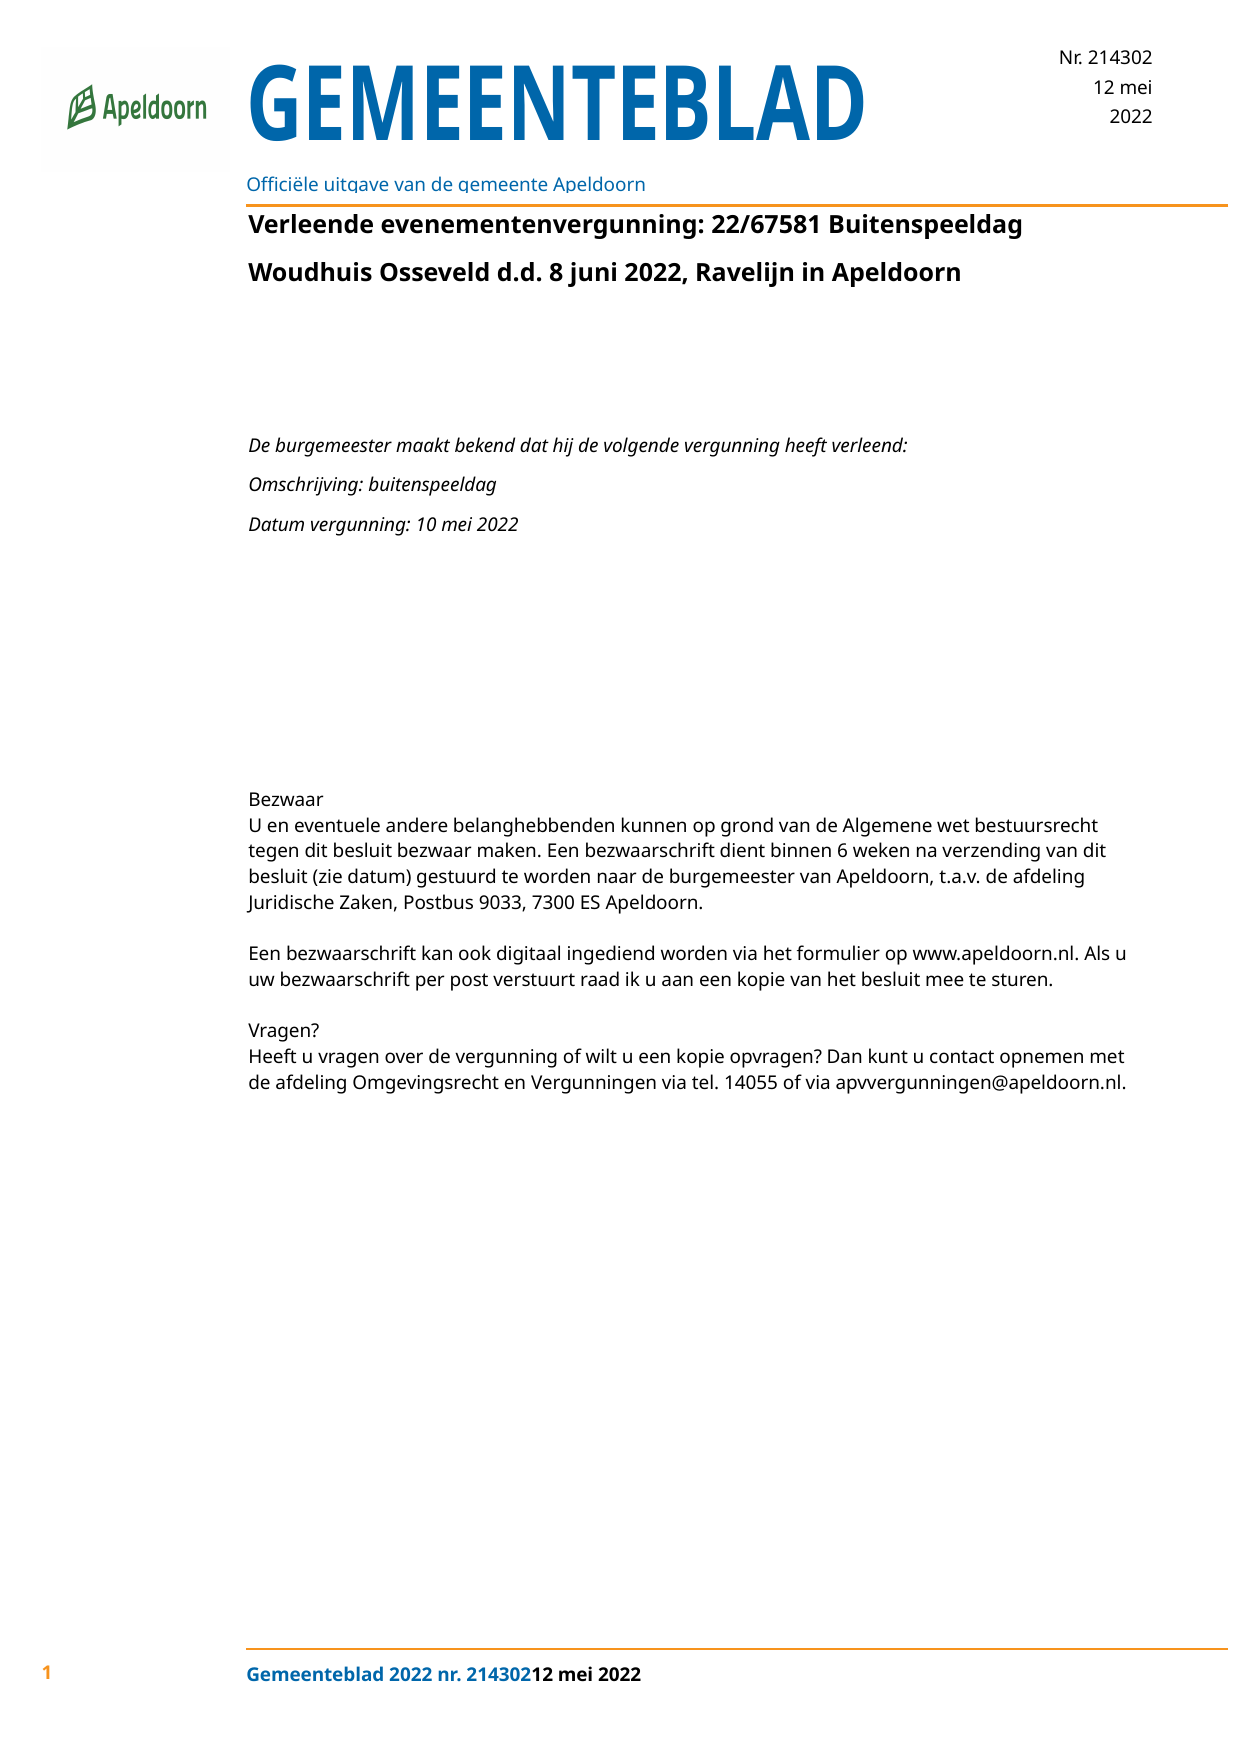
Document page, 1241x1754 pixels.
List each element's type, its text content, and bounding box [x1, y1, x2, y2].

text Heeft u vragen over de vergunning of wilt u een kopie opvragen? Dan kunt u contact opnemen met de afdeling Omgevingsrecht en Vergunningen via tel. 14055 of via apvvergunningen@apeldoorn.nl. [248, 1043, 1152, 1095]
text De burgemeester maakt bekend dat hij de volgende vergunning heeft verleend: [248, 432, 1152, 458]
picture [41, 47, 231, 172]
text Datum vergunning: 10 mei 2022 [248, 511, 1152, 537]
text Vragen? [248, 1018, 1152, 1043]
text Een bezwaarschrift kan ook digitaal ingediend worden via het formulier op www.apeldoorn.nl. Als u uw bezwaarschrift per post verstuurt raad ik u aan een kopie van het besluit mee te sturen. [248, 940, 1152, 992]
text Bezwaar [248, 786, 1152, 812]
text Omschrijving: buitenspeeldag [248, 472, 1152, 497]
text U en eventuele andere belanghebbenden kunnen op grond van de Algemene wet bestuursrecht tegen dit besluit bezwaar maken. Een bezwaarschrift dient binnen 6 weken na verzending van dit besluit (zie datum) gestuurd te worden naar de burgemeester van Apeldoorn, t.a.v. de afdeling Juridische Zaken, Postbus 9033, 7300 ES Apeldoorn. [248, 812, 1152, 915]
text Verleende evenementenvergunning: 22/67581 Buitenspeeldag Woudhuis Osseveld d.d. 8 juni 2022, Ravelijn in Apeldoorn [248, 207, 1152, 288]
